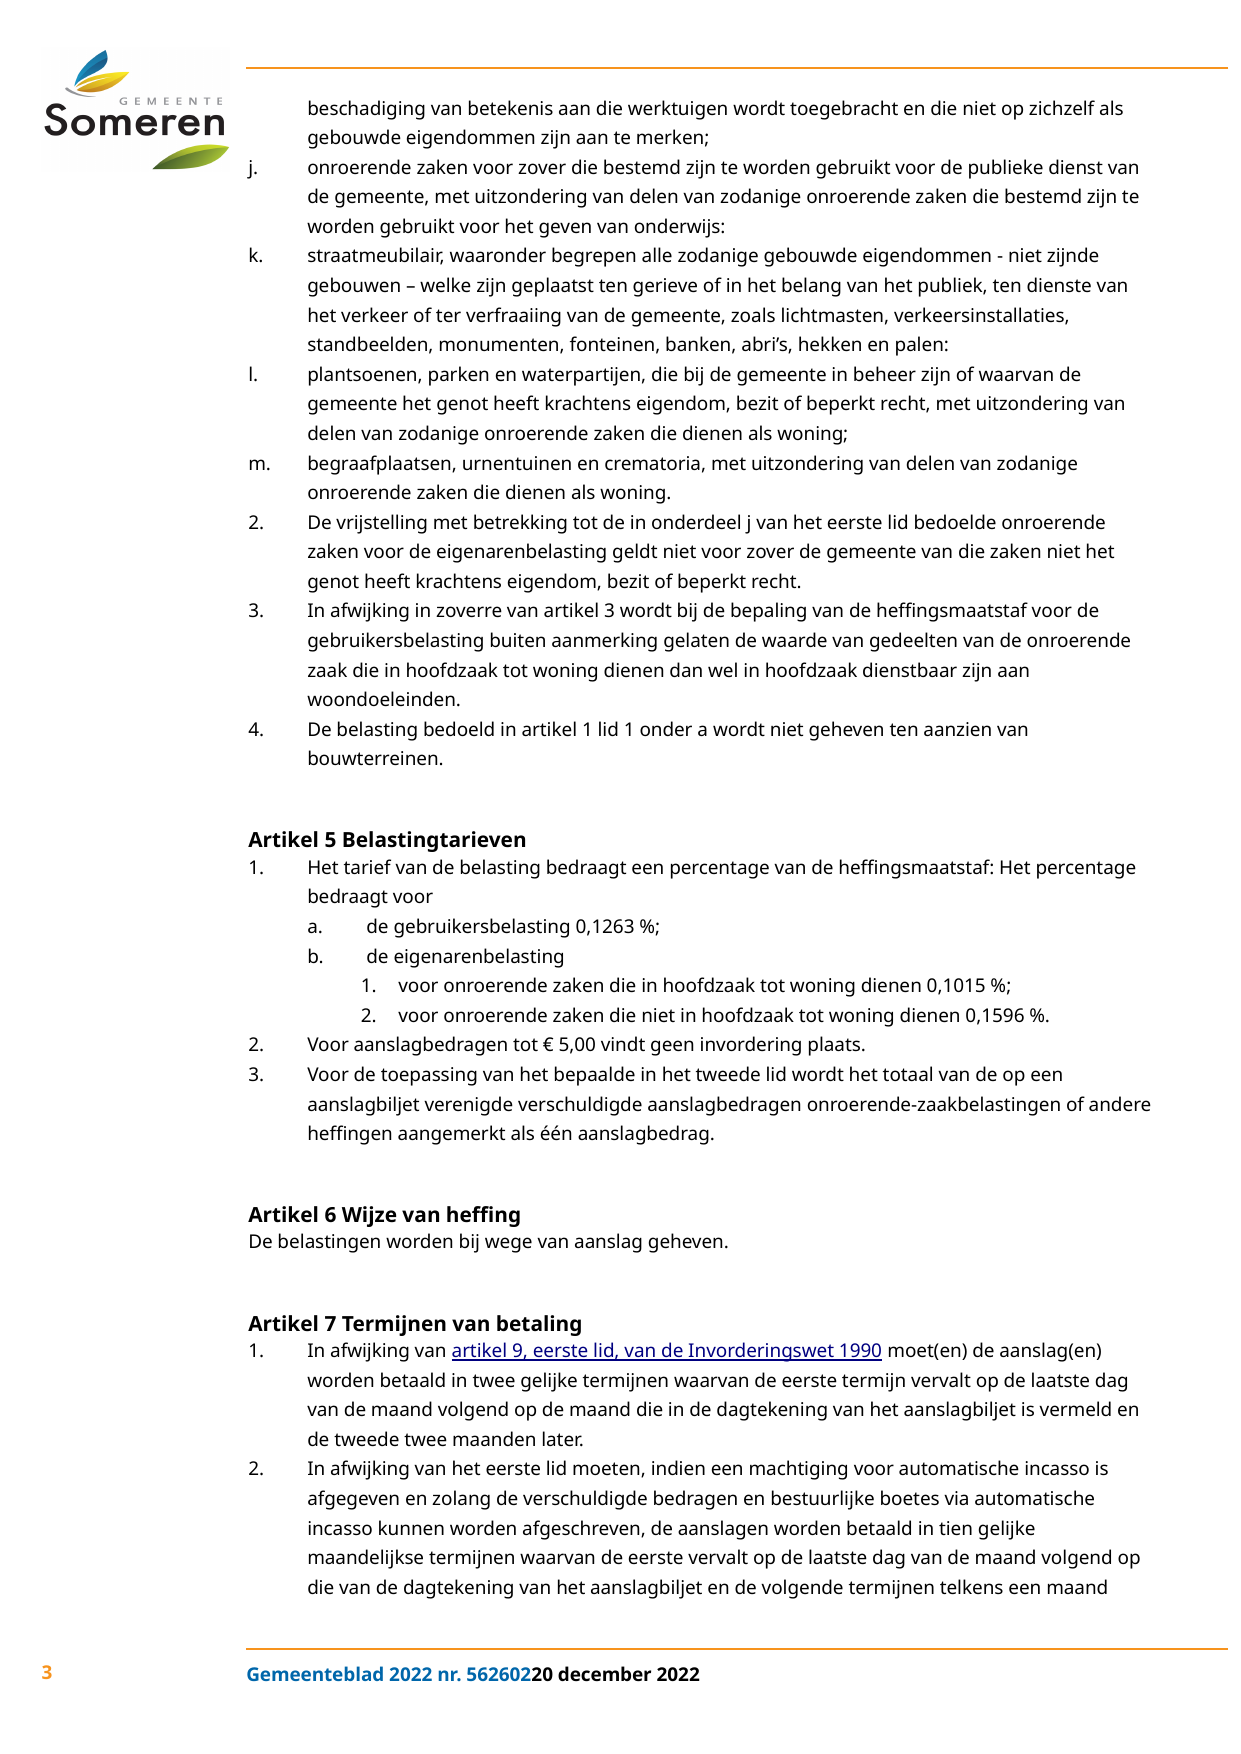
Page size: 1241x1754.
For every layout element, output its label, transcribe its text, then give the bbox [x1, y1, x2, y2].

list de eigenarenbelasting [307, 943, 1152, 968]
list De belasting bedoeld in artikel 1 lid 1 onder a wordt niet geheven ten aanzien van bouwterreinen. [248, 716, 1152, 771]
text Artikel 5 Belastingtarieven [248, 826, 1152, 854]
list plantsoenen, parken en waterpartijen, die bij de gemeente in beheer zijn of waarvan de gemeente het genot heeft krachtens eigendom, bezit of beperkt recht, met uitzondering van delen van zodanige onroerende zaken die dienen als woning; [248, 361, 1152, 446]
list beschadiging van betekenis aan die werktuigen wordt toegebracht en die niet op zichzelf als gebouwde eigendommen zijn aan te merken; [248, 95, 1152, 150]
list voor onroerende zaken die in hoofdzaak tot woning dienen 0,1015 %; [361, 972, 1152, 998]
list begraafplaatsen, urnentuinen en crematoria, met uitzondering van delen van zodanige onroerende zaken die dienen als woning. [248, 450, 1152, 505]
list Voor de toepassing van het bepaalde in het tweede lid wordt het totaal van de op een aanslagbiljet verenigde verschuldigde aanslagbedragen onroerende-zaakbelastingen of andere heffingen aangemerkt als één aanslagbedrag. [248, 1061, 1152, 1146]
list de gebruikersbelasting 0,1263 %; [307, 913, 1152, 939]
list straatmeubilair, waaronder begrepen alle zodanige gebouwde eigendommen - niet zijnde gebouwen – welke zijn geplaatst ten gerieve of in het belang van het publiek, ten dienste van het verkeer of ter verfraaiing van de gemeente, zoals lichtmasten, verkeersinstallaties, standbeelden, monumenten, fonteinen, banken, abri’s, hekken en palen: [248, 243, 1152, 357]
list In afwijking in zoverre van artikel 3 wordt bij de bepaling van de heffingsmaatstaf voor de gebruikersbelasting buiten aanmerking gelaten de waarde van gedeelten van de onroerende zaak die in hoofdzaak tot woning dienen dan wel in hoofdzaak dienstbaar zijn aan woondoeleinden. [248, 598, 1152, 712]
list In afwijking van het eerste lid moeten, indien een machtiging voor automatische incasso is afgegeven en zolang de verschuldigde bedragen en bestuurlijke boetes via automatische incasso kunnen worden afgeschreven, de aanslagen worden betaald in tien gelijke maandelijkse termijnen waarvan de eerste vervalt op de laatste dag van de maand volgend op die van de dagtekening van het aanslagbiljet en de volgende termijnen telkens een maand [248, 1456, 1152, 1599]
list De vrijstelling met betrekking tot de in onderdeel j van het eerste lid bedoelde onroerende zaken voor de eigenarenbelasting geldt niet voor zover de gemeente van die zaken niet het genot heeft krachtens eigendom, bezit of beperkt recht. [248, 509, 1152, 594]
text De belastingen worden bij wege van aanslag geheven. [248, 1229, 1152, 1254]
list Voor aanslagbedragen tot € 5,00 vindt geen invordering plaats. [248, 1032, 1152, 1057]
list Het tarief van de belasting bedraagt een percentage van de heffingsmaatstaf: Het percentage bedraagt voor [248, 854, 1152, 909]
list In afwijking van artikel 9, eerste lid, van de Invorderingswet 1990 moet(en) de aanslag(en) worden betaald in twee gelijke termijnen waarvan de eerste termijn vervalt op de laatste dag van de maand volgend op de maand die in de dagtekening van het aanslagbiljet is vermeld en de tweede twee maanden later. [248, 1337, 1152, 1452]
list onroerende zaken voor zover die bestemd zijn te worden gebruikt voor de publieke dienst van de gemeente, met uitzondering van delen van zodanige onroerende zaken die bestemd zijn te worden gebruikt voor het geven van onderwijs: [248, 154, 1152, 239]
list voor onroerende zaken die niet in hoofdzaak tot woning dienen 0,1596 %. [361, 1002, 1152, 1028]
picture [41, 47, 231, 172]
text Artikel 6 Wijze van heffing [248, 1200, 1152, 1229]
text Artikel 7 Termijnen van betaling [248, 1309, 1152, 1337]
